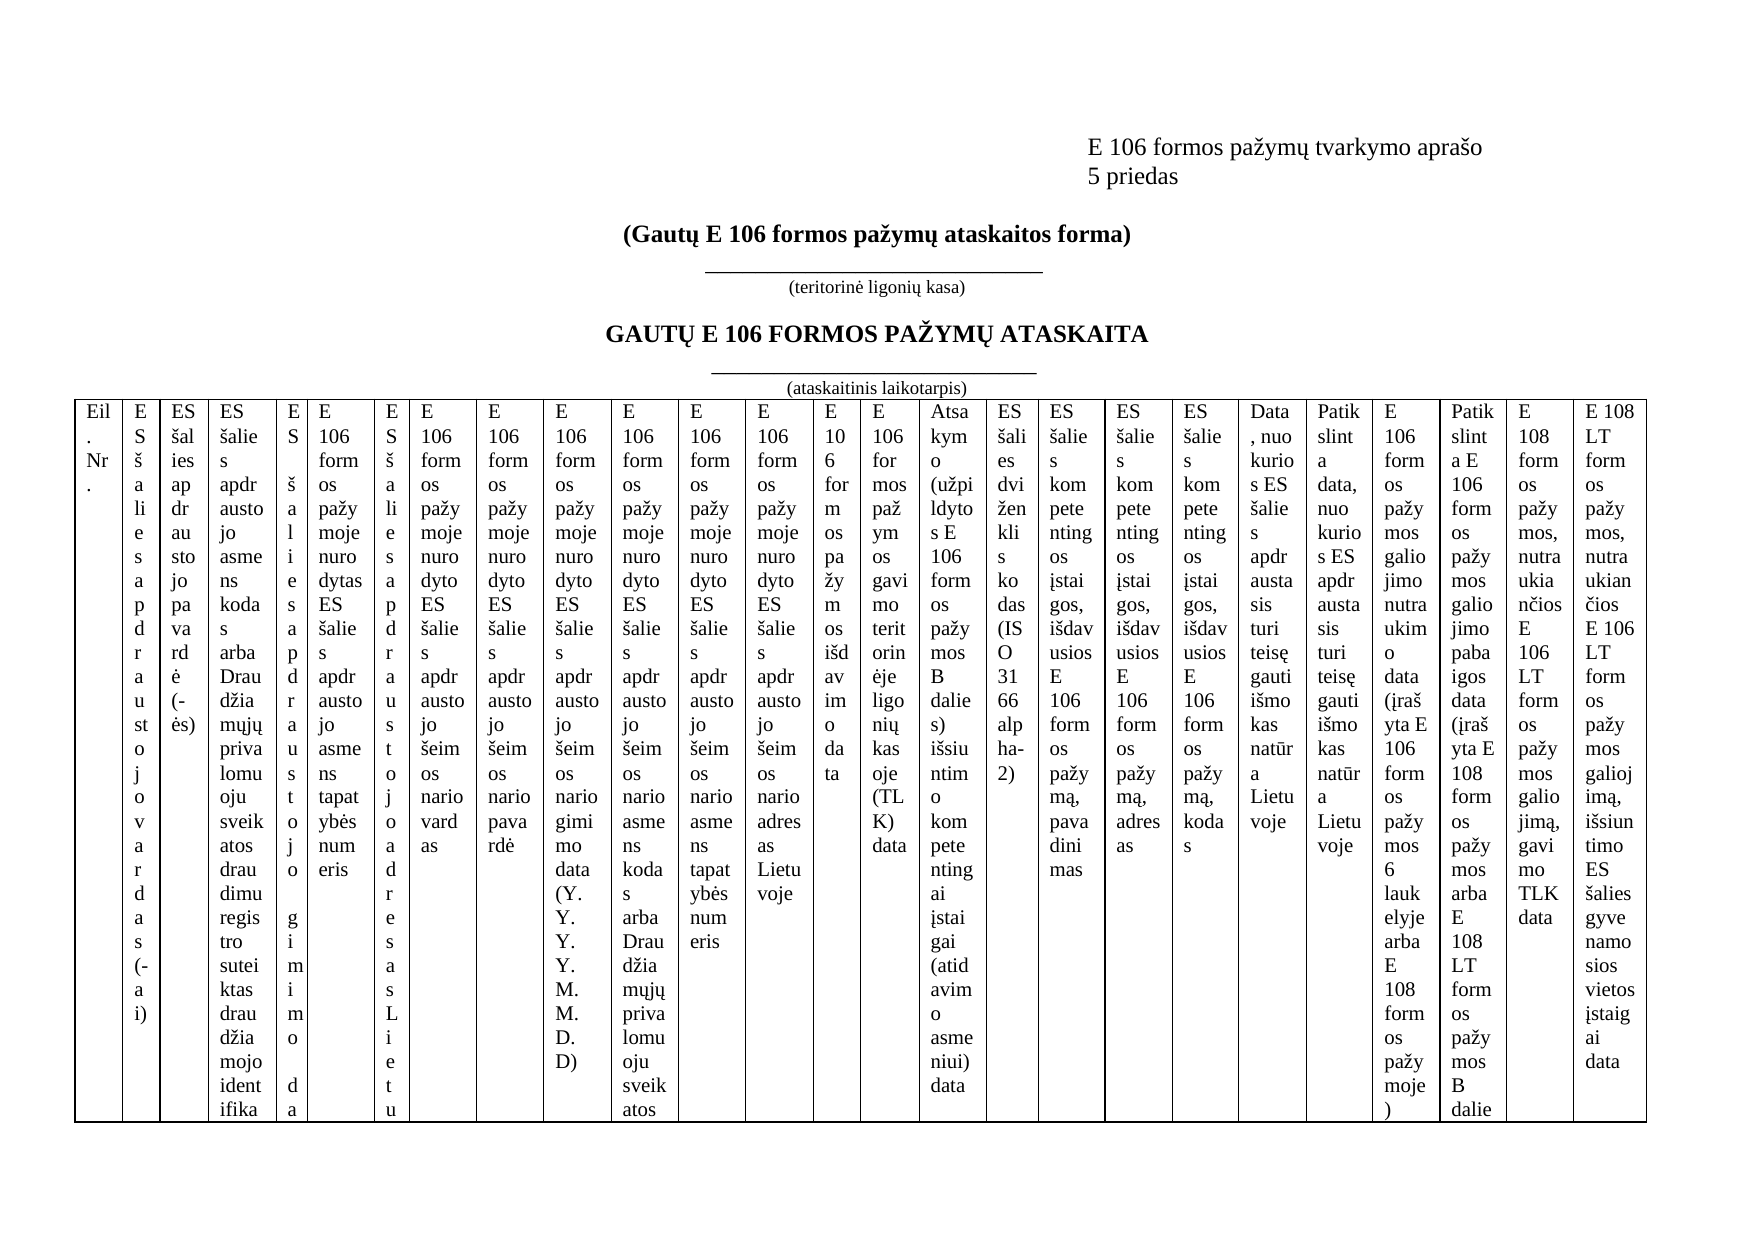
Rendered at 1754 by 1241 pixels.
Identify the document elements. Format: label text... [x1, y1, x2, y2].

table_header ES šalies kompetentingos įstaigos, išdavusios E 106 formos pažymą, kodas [1173, 400, 1238, 1121]
table_header ES šalies apdraustojo vardas (-ai) [123, 400, 159, 1121]
table_header Eil. Nr. [76, 400, 122, 1121]
text (ataskaitinis laikotarpis) [75, 377, 1679, 398]
table_header ES šalies kompetentingos įstaigos, išdavusios E 106 formos pažymą, pavadinimas [1039, 400, 1104, 1121]
table_header E 106 formos pažymoje nurodyto ES šalies apdraustojo šeimos nario adresas Lietuvoje [746, 400, 813, 1121]
text 5 priedas [694, 161, 1679, 190]
text ___________________________ [75, 247, 1679, 276]
table_header E 106 formos pažymoje nurodytas ES šalies apdraustojo asmens tapatybės numeris [308, 400, 374, 1121]
table_header E 106 formos pažymoje nurodyto ES šalies apdraustojo šeimos nario asmens tapatybės numeris [679, 400, 745, 1121]
table_header Patikslinta E 106 formos pažymos galiojimo pabaigos data (įrašyta E 108 formos pažymos arba E 108 LT formos pažymos B dalie [1441, 400, 1506, 1121]
table_header ES šalies apdraustojo pavardė (-ės) [161, 400, 208, 1121]
table_header E 108 LT formos pažymos, nutraukiančios E 106 LT formos pažymos galiojimą, išsiuntimo ES šalies gyvenamosios vietos įstaigai data [1574, 400, 1646, 1121]
table_header ES šalies apdraustojo adresas Lietu [375, 400, 409, 1121]
table_header E 106 formos pažymoje nurodyto ES šalies apdraustojo šeimos nario pavardė [477, 400, 543, 1121]
table_header E 108 formos pažymos, nutraukiančios E 106 LT formos pažymos galiojimą, gavimo TLK data [1507, 400, 1573, 1121]
table_header E 106 formos pažymoje nurodyto ES šalies apdraustojo šeimos nario vardas [410, 400, 476, 1121]
table_header E 106 formos pažymoje nurodyto ES šalies apdraustojo šeimos nario asmens kodas arba Draudžiamųjų privalomuoju sveikatos [612, 400, 678, 1121]
text (teritorinė ligonių kasa) [75, 276, 1679, 298]
table_header E 106 formos pažymoje nurodyto ES šalies apdraustojo šeimos nario gimimo data (Y. Y. Y. Y. M. M. D. D) [544, 400, 611, 1121]
text E 106 formos pažymų tvarkymo aprašo [952, 132, 1679, 161]
table_header Data, nuo kurios ES šalies apdraustasis turi teisę gauti išmokas natūra Lietuvoje [1239, 400, 1306, 1121]
table_header Atsakymo (užpildytos E 106 formos pažymos B dalies) išsiuntimo kompetentingai įstaigai (atidavimo asmeniui) data [920, 400, 986, 1121]
text GAUTŲ E 106 FORMOS PAŽYMŲ ATASKAITA [75, 319, 1679, 348]
table_header Patikslinta data, nuo kurios ES apdraustasis turi teisę gauti išmokas natūra Lietuvoje [1307, 400, 1372, 1121]
table_header ES šalies dviženklis kodas (ISO 3166 alpha-2) [987, 400, 1038, 1121]
table_header ES šalies apdraustojo asmens kodas arba Draudžiamųjų privalomuoju sveikatos draudimu registro suteiktas draudžiamojo identifika [209, 400, 276, 1121]
table_header ES šalies apdraustojo gimimo da [277, 400, 307, 1121]
text __________________________ [75, 348, 1679, 377]
table_header E 106 formos pažymos išdavimo data [814, 400, 860, 1121]
table_header E 106 formos pažymos gavimo teritorinėje ligonių kasoje (TLK) data [861, 400, 919, 1121]
text (Gautų E 106 formos pažymų ataskaitos forma) [75, 219, 1679, 247]
table_header E 106 formos pažymos galiojimo nutraukimo data (įrašyta E 106 formos pažymos 6 laukelyje arba E 108 formos pažymoje) [1373, 400, 1439, 1121]
table_header ES šalies kompetentingos įstaigos, išdavusios E 106 formos pažymą, adresas [1106, 400, 1172, 1121]
